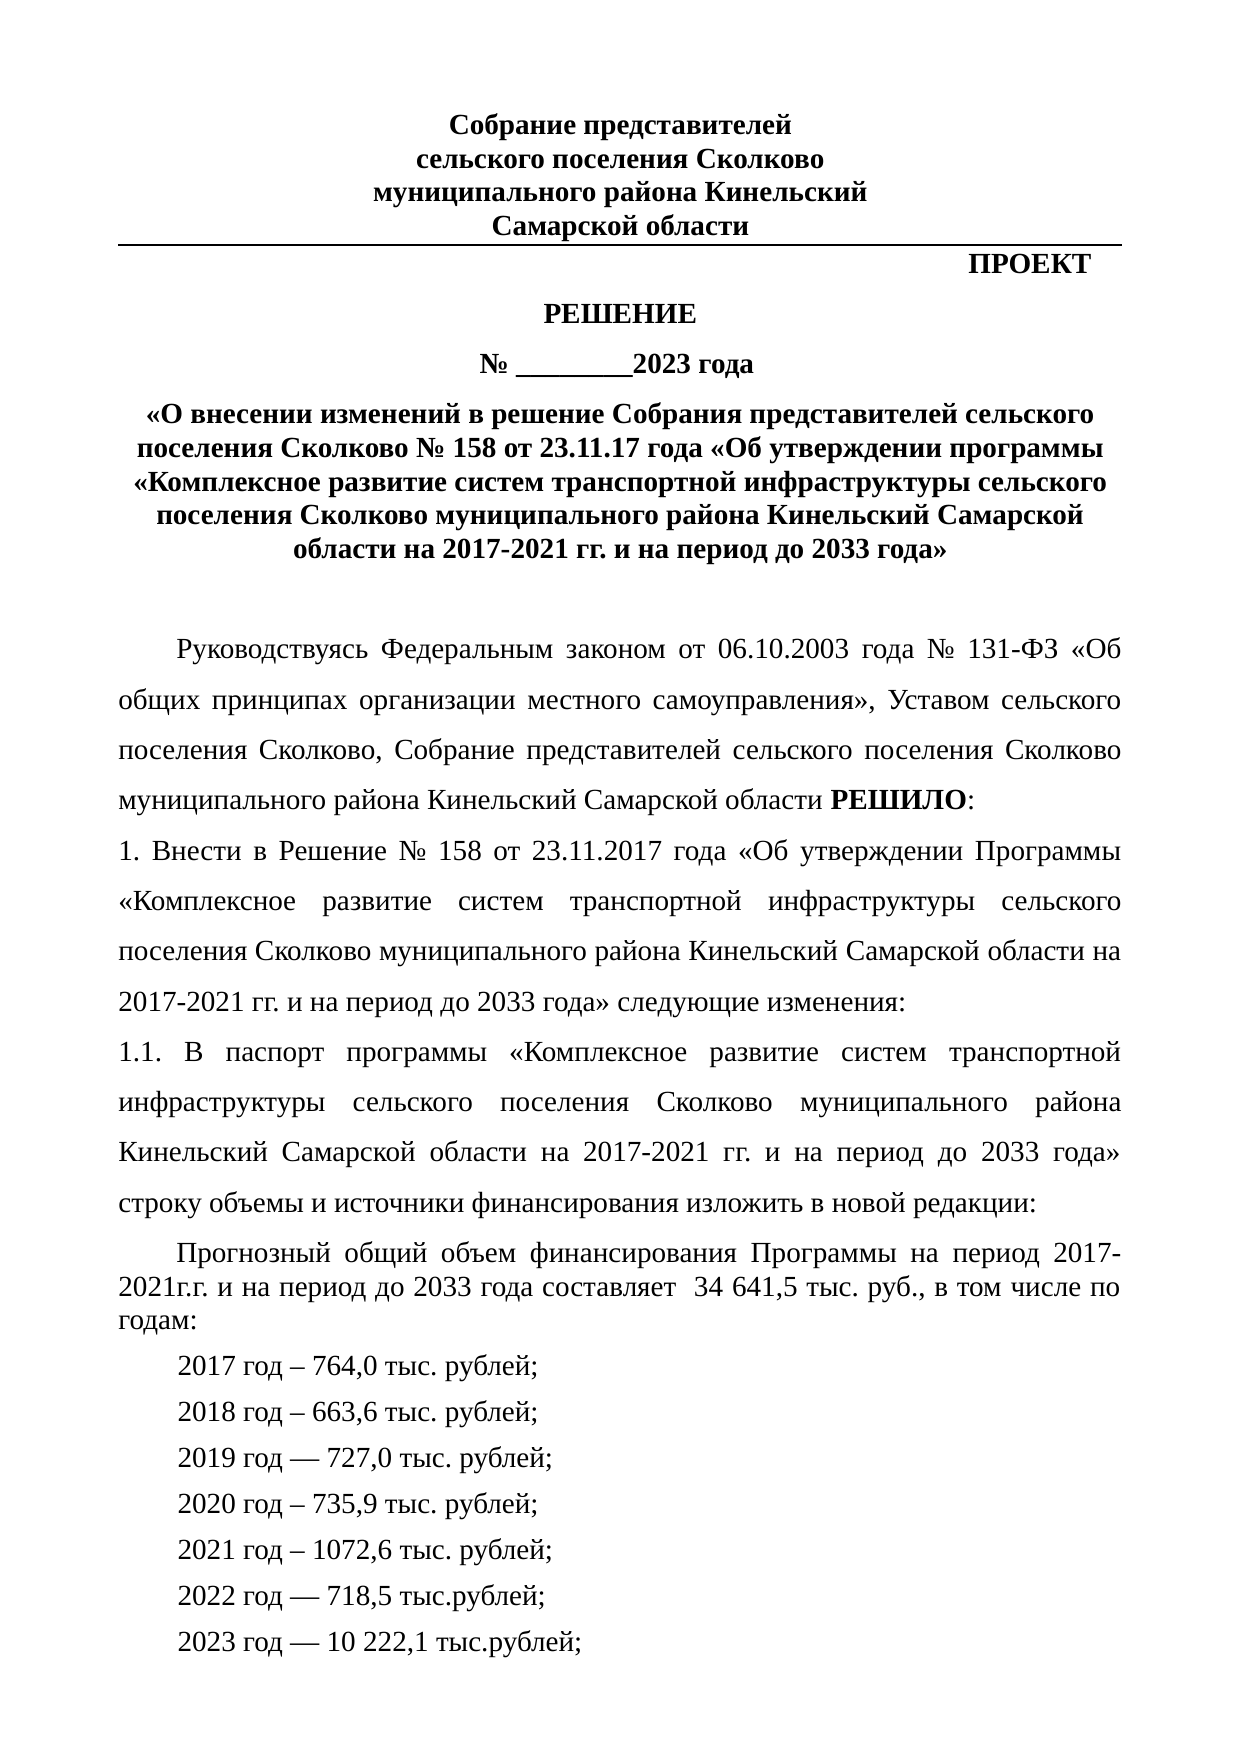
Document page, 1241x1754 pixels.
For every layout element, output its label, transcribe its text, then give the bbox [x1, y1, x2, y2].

text 2021 год – 1072,6 тыс. рублей; [118, 1532, 1122, 1566]
text муниципального района Кинельский [118, 174, 1122, 208]
text сельского поселения Сколково [118, 141, 1122, 174]
text 1.1. В паспорт программы «Комплексное развитие систем транспортной инфраструктуры сельского поселения Сколково муниципального района Кинельский Самарской области на 2017-2021 гг. и на период до 2033 года» строку объемы и источники финансирования изложить в новой редакции: [118, 1034, 1122, 1218]
text 2017 год – 764,0 тыс. рублей; [118, 1348, 1122, 1382]
text 2018 год – 663,6 тыс. рублей; [118, 1394, 1122, 1428]
text Руководствуясь Федеральным законом от 06.10.2003 года № 131-ФЗ «Об общих принципах организации местного самоуправления», Уставом сельского поселения Сколково, Собрание представителей сельского поселения Сколково муниципального района Кинельский Самарской области РЕШИЛО: [118, 631, 1122, 816]
text Самарской области [118, 208, 1122, 244]
text 2019 год — 727,0 тыс. рублей; [118, 1440, 1122, 1474]
text РЕШЕНИЕ [118, 296, 1122, 329]
text 2023 год — 10 222,1 тыс.рублей; [118, 1624, 1122, 1658]
text 2020 год – 735,9 тыс. рублей; [118, 1486, 1122, 1520]
text Собрание представителей [118, 107, 1122, 141]
text ПРОЕКТ [118, 246, 1122, 279]
text «О внесении изменений в решение Собрания представителей сельского поселения Сколково № 158 от 23.11.17 года «Об утверждении программы «Комплексное развитие систем транспортной инфраструктуры сельского поселения Сколково муниципального района Кинельский Самарской области на 2017-2021 гг. и на период до 2033 года» [118, 397, 1122, 564]
text 1. Внести в Решение № 158 от 23.11.2017 года «Об утверждении Программы «Комплексное развитие систем транспортной инфраструктуры сельского поселения Сколково муниципального района Кинельский Самарской области на 2017-2021 гг. и на период до 2033 года» следующие изменения: [118, 833, 1122, 1017]
text Прогнозный общий объем финансирования Программы на период 2017-2021г.г. и на период до 2033 года составляет 34 641,5 тыс. руб., в том числе по годам: [118, 1235, 1122, 1336]
text 2022 год — 718,5 тыс.рублей; [118, 1578, 1122, 1612]
text № ________2023 года [118, 346, 1122, 380]
